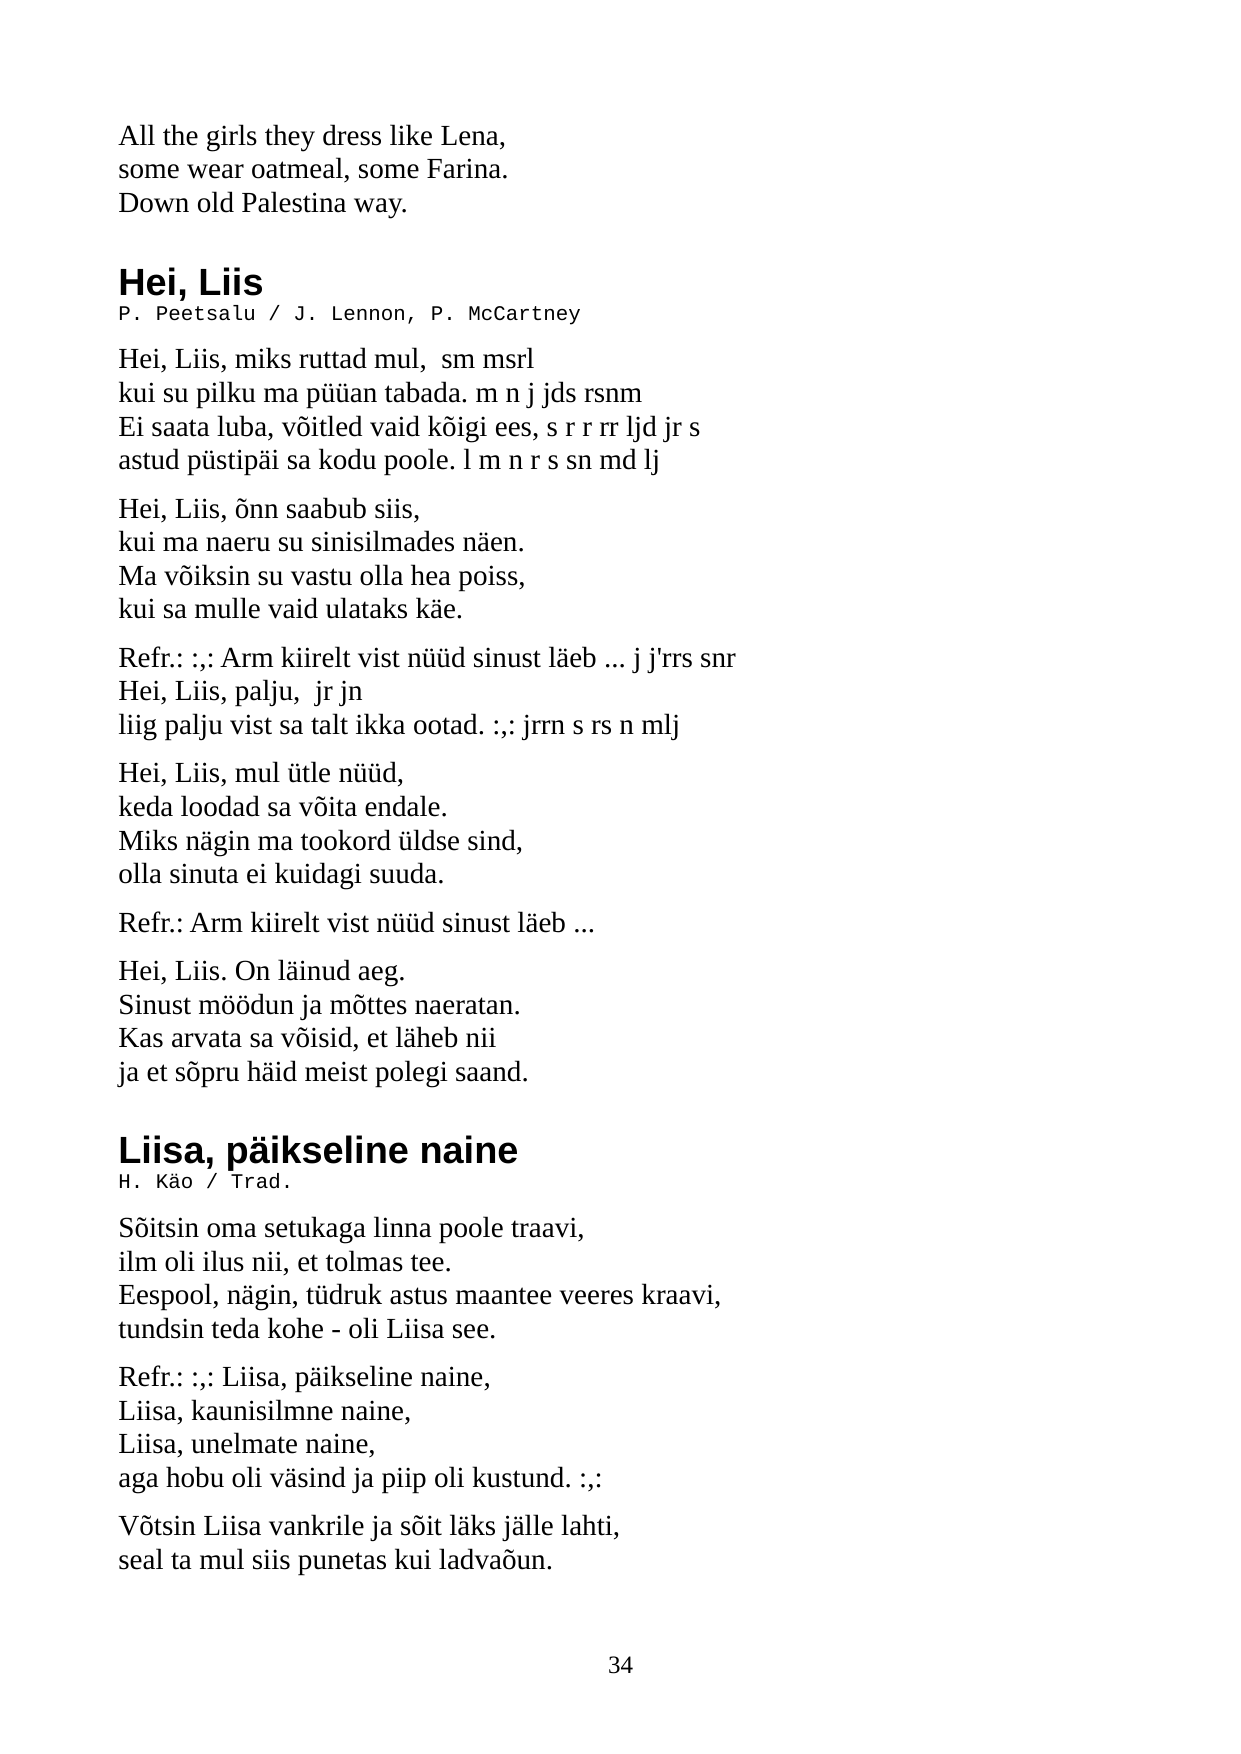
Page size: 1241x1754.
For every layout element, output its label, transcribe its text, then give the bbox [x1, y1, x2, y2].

text All the girls they dress like Lena, some wear oatmeal, some Farina. Down old Palestina way. [118, 118, 1122, 219]
text Hei, Liis, õnn saabub siis, kui ma naeru su sinisilmades näen. Ma võiksin su vastu olla hea poiss, kui sa mulle vaid ulataks käe. [118, 491, 1122, 625]
subtitle Hei, Liis [118, 259, 1122, 303]
text H. Käo / Trad. [118, 1172, 1122, 1195]
subtitle Liisa, päikseline naine [118, 1128, 1122, 1172]
text Hei, Liis, miks ruttad mul, sm msrl kui su pilku ma püüan tabada. m n j jds rsnm Ei saata luba, võitled vaid kõigi ees, s r r rr ljd jr s astud püstipäi sa kodu poole. l m n r s sn md lj [118, 342, 1122, 476]
text Hei, Liis, mul ütle nüüd, keda loodad sa võita endale. Miks nägin ma tookord üldse sind, olla sinuta ei kuidagi suuda. [118, 756, 1122, 890]
text Hei, Liis. On läinud aeg. Sinust möödun ja mõttes naeratan. Kas arvata sa võisid, et läheb nii ja et sõpru häid meist polegi saand. [118, 953, 1122, 1087]
text Võtsin Liisa vankrile ja sõit läks jälle lahti, seal ta mul siis punetas kui ladvaõun. [118, 1508, 1122, 1576]
text Sõitsin oma setukaga linna poole traavi, ilm oli ilus nii, et tolmas tee. Eespool, nägin, tüdruk astus maantee veeres kraavi, tundsin teda kohe - oli Liisa see. [118, 1210, 1122, 1344]
text Refr.: Arm kiirelt vist nüüd sinust läeb ... [118, 905, 1122, 938]
text Refr.: :,: Arm kiirelt vist nüüd sinust läeb ... j j'rrs snr Hei, Liis, palju, jr jn liig palju vist sa talt ikka ootad. :,: jrrn s rs n mlj [118, 640, 1122, 741]
text Refr.: :,: Liisa, päikseline naine, Liisa, kaunisilmne naine, Liisa, unelmate naine, aga hobu oli väsind ja piip oli kustund. :,: [118, 1359, 1122, 1493]
text P. Peetsalu / J. Lennon, P. McCartney [118, 303, 1122, 327]
